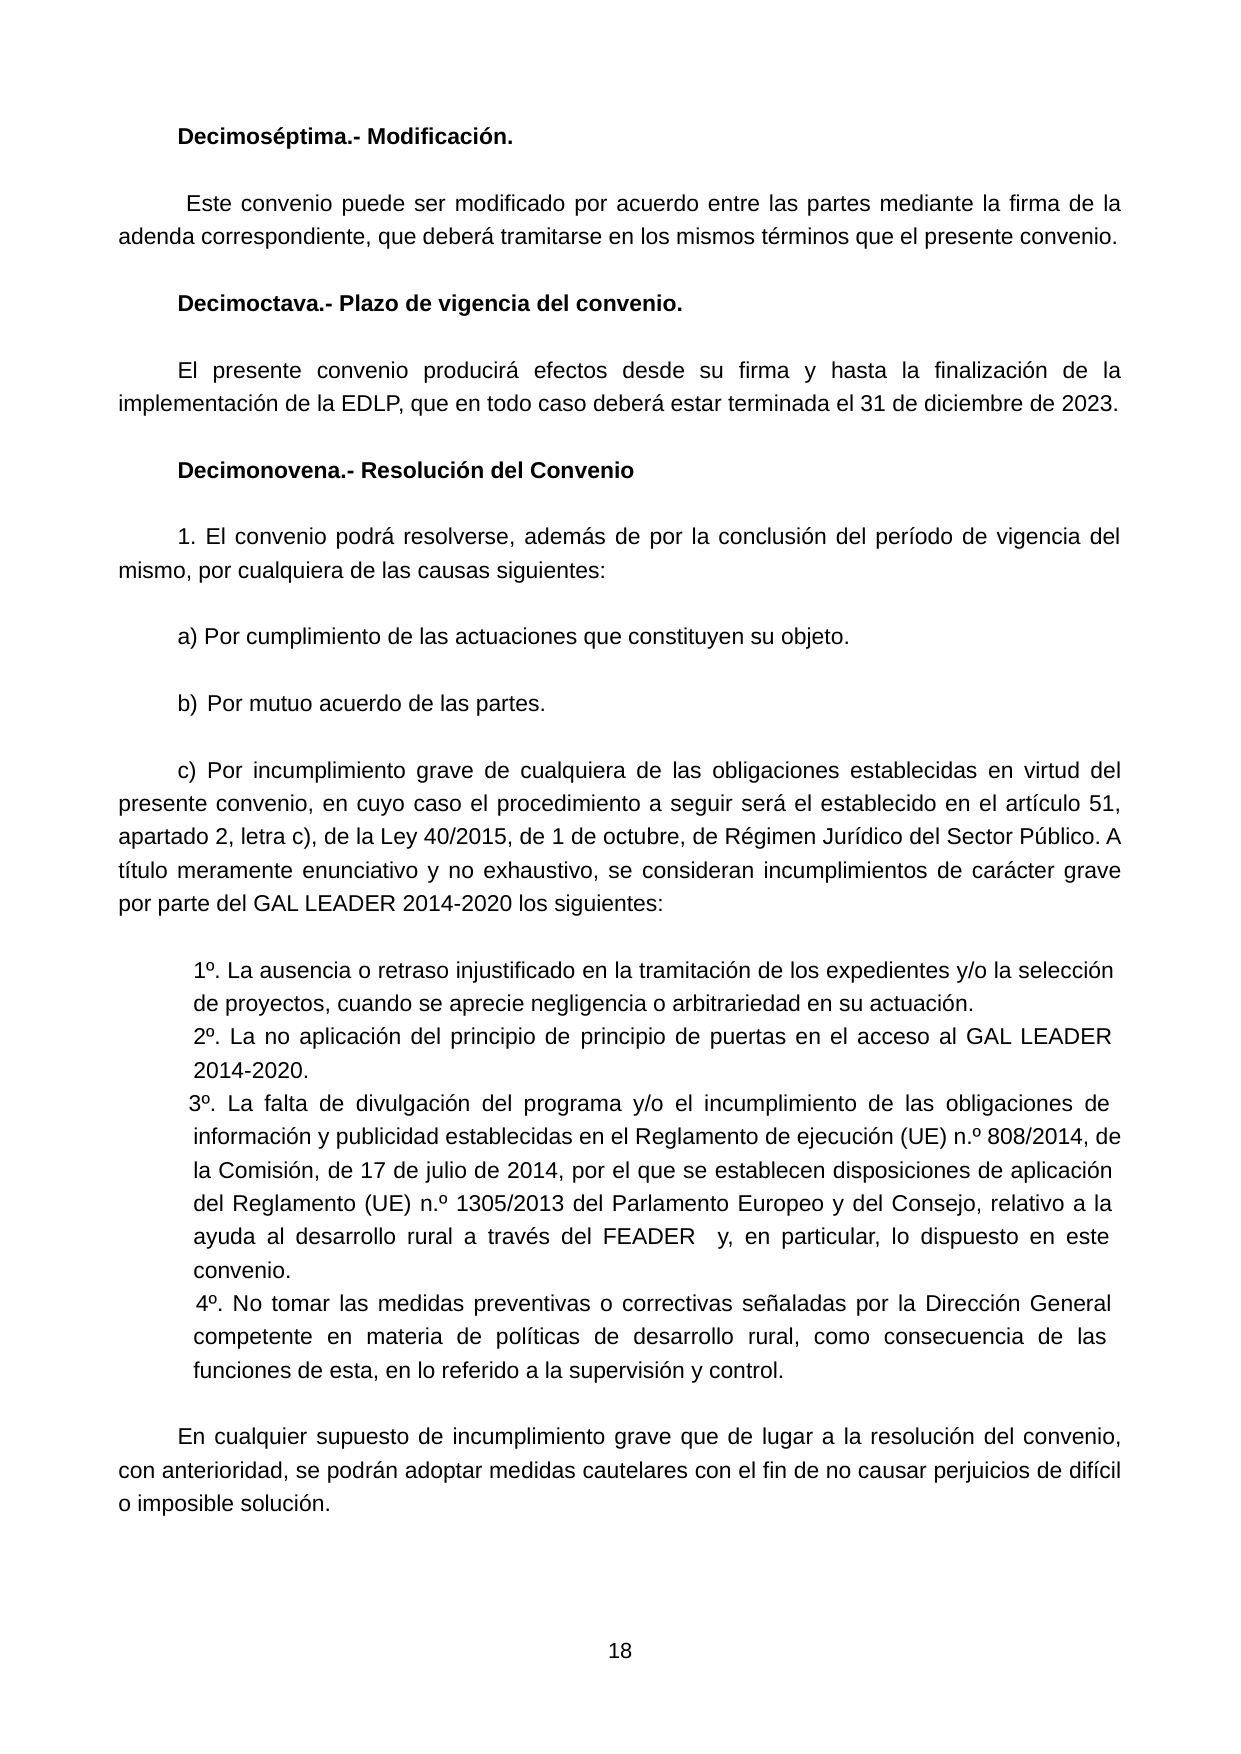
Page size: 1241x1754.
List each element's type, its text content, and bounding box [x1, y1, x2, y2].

text 4º. No tomar las medidas preventivas o correctivas señaladas por la Dirección General competente en materia de políticas de desarrollo rural, como consecuencia de las funciones de esta, en lo referido a la supervisión y control. [118, 1285, 1122, 1385]
text a) Por cumplimiento de las actuaciones que constituyen su objeto. [177, 618, 1122, 651]
text Este convenio puede ser modificado por acuerdo entre las partes mediante la firma de la adenda correspondiente, que deberá tramitarse en los mismos términos que el presente convenio. [118, 185, 1122, 251]
text 2º. La no aplicación del principio de principio de puertas en el acceso al GAL LEADER 2014-2020. [118, 1018, 1122, 1085]
text En cualquier supuesto de incumplimiento grave que de lugar a la resolución del convenio, con anterioridad, se podrán adoptar medidas cautelares con el fin de no causar perjuicios de difícil o imposible solución. [118, 1418, 1122, 1518]
text c) Por incumplimiento grave de cualquiera de las obligaciones establecidas en virtud del presente convenio, en cuyo caso el procedimiento a seguir será el establecido en el artículo 51, apartado 2, letra c), de la Ley 40/2015, de 1 de octubre, de Régimen Jurídico del Sector Público. A título meramente enunciativo y no exhaustivo, se consideran incumplimientos de carácter grave por parte del GAL LEADER 2014-2020 los siguientes: [118, 751, 1122, 918]
text El presente convenio producirá efectos desde su firma y hasta la finalización de la implementación de la EDLP, que en todo caso deberá estar terminada el 31 de diciembre de 2023. [118, 351, 1122, 418]
text 1º. La ausencia o retraso injustificado en la tramitación de los expedientes y/o la selección de proyectos, cuando se aprecie negligencia o arbitrariedad en su actuación. [118, 951, 1122, 1018]
text Decimonovena.- Resolución del Convenio [118, 451, 1122, 485]
text 1. El convenio podrá resolverse, además de por la conclusión del período de vigencia del mismo, por cualquiera de las causas siguientes: [118, 518, 1122, 585]
text Decimoctava.- Plazo de vigencia del convenio. [118, 285, 1122, 318]
text 3º. La falta de divulgación del programa y/o el incumplimiento de las obligaciones de información y publicidad establecidas en el Reglamento de ejecución (UE) n.º 808/2014, de la Comisión, de 17 de julio de 2014, por el que se establecen disposiciones de aplicación del Reglamento (UE) n.º 1305/2013 del Parlamento Europeo y del Consejo, relativo a la ayuda al desarrollo rural a través del FEADER y, en particular, lo dispuesto en este convenio. [118, 1085, 1122, 1285]
text Decimoséptima.- Modificación. [118, 118, 1122, 151]
text b) Por mutuo acuerdo de las partes. [177, 685, 1122, 718]
